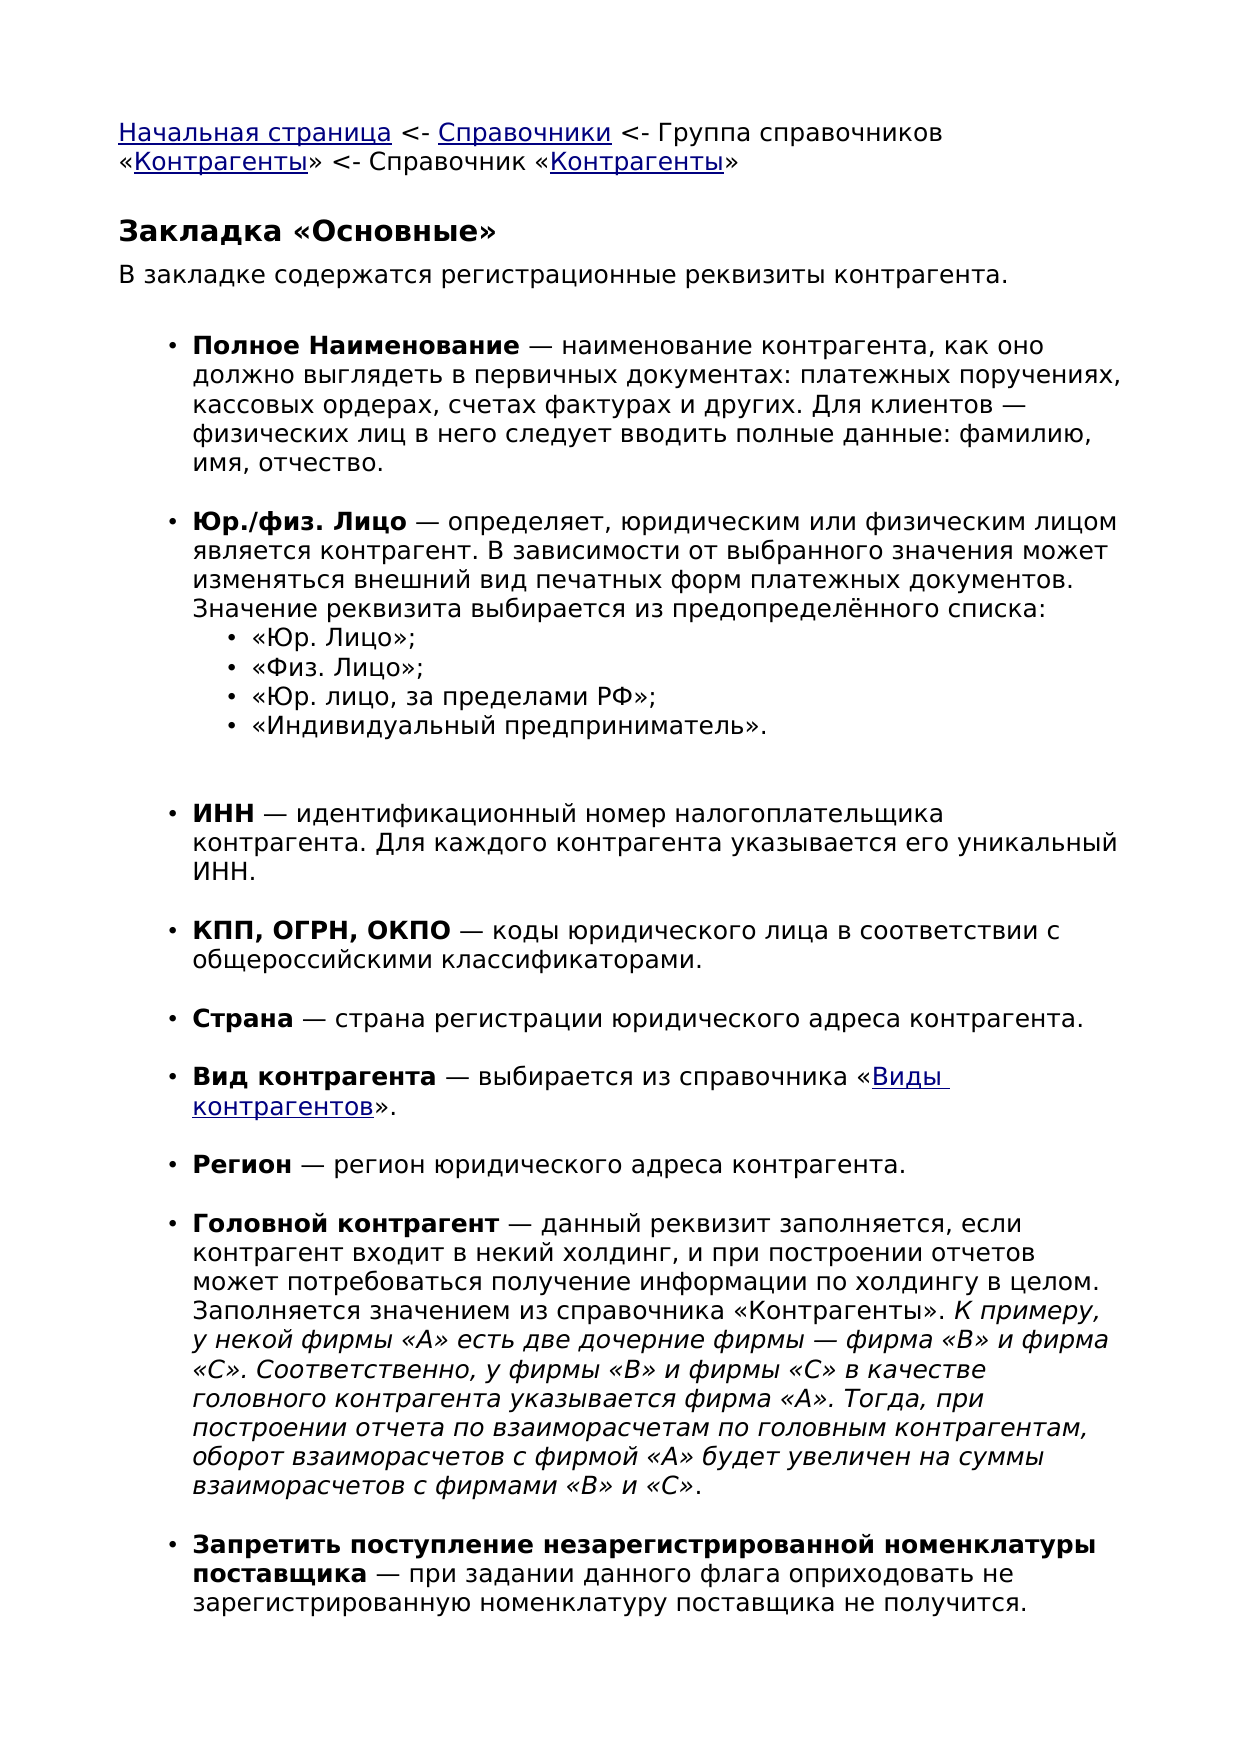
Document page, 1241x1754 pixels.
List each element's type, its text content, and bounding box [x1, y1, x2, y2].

list КПП, ОГРН, ОКПО — коды юридического лица в соответствии с общероссийскими классификаторами. [177, 916, 1122, 974]
list Страна — страна регистрации юридического адреса контрагента. [177, 1004, 1122, 1033]
text Начальная страница <- Справочники <- Группа справочников «Контрагенты» <- Справочник «Контрагенты» [118, 118, 1122, 176]
list «Юр. Лицо»; [236, 623, 1122, 653]
subtitle Закладка «Основные» [118, 214, 1122, 248]
list Вид контрагента — выбирается из справочника «Виды контрагентов». [177, 1063, 1122, 1121]
list Головной контрагент — данный реквизит заполняется, если контрагент входит в некий холдинг, и при построении отчетов может потребоваться получение информации по холдингу в целом. Заполняется значением из справочника «Контрагенты». К примеру, у некой фирмы «А» есть две дочерние фирмы — фирма «В» и фирма «С». Соответственно, у фирмы «В» и фирмы «С» в качестве головного контрагента указывается фирма «А». Тогда, при построении отчета по взаиморасчетам по головным контрагентам, оборот взаиморасчетов с фирмой «А» будет увеличен на суммы взаиморасчетов с фирмами «В» и «С». [177, 1209, 1122, 1501]
text В закладке содержатся регистрационные реквизиты контрагента. [118, 260, 1122, 289]
list «Индивидуальный предприниматель». [236, 711, 1122, 740]
list «Физ. Лицо»; [236, 653, 1122, 682]
list ИНН — идентификационный номер налогоплательщика контрагента. Для каждого контрагента указывается его уникальный ИНН. [177, 799, 1122, 887]
list Запретить поступление незарегистрированной номенклатуры поставщика — при задании данного флага оприходовать не зарегистрированную номенклатуру поставщика не получится. [177, 1530, 1122, 1618]
list «Юр. лицо, за пределами РФ»; [236, 682, 1122, 711]
list Юр./физ. Лицо — определяет, юридическим или физическим лицом является контрагент. В зависимости от выбранного значения может изменяться внешний вид печатных форм платежных документов. Значение реквизита выбирается из предопределённого списка: [177, 507, 1122, 623]
list Регион — регион юридического адреса контрагента. [177, 1150, 1122, 1179]
list Полное Наименование — наименование контрагента, как оно должно выглядеть в первичных документах: платежных поручениях, кассовых ордерах, счетах фактурах и других. Для клиентов — физических лиц в него следует вводить полные данные: фамилию, имя, отчество. [177, 332, 1122, 477]
